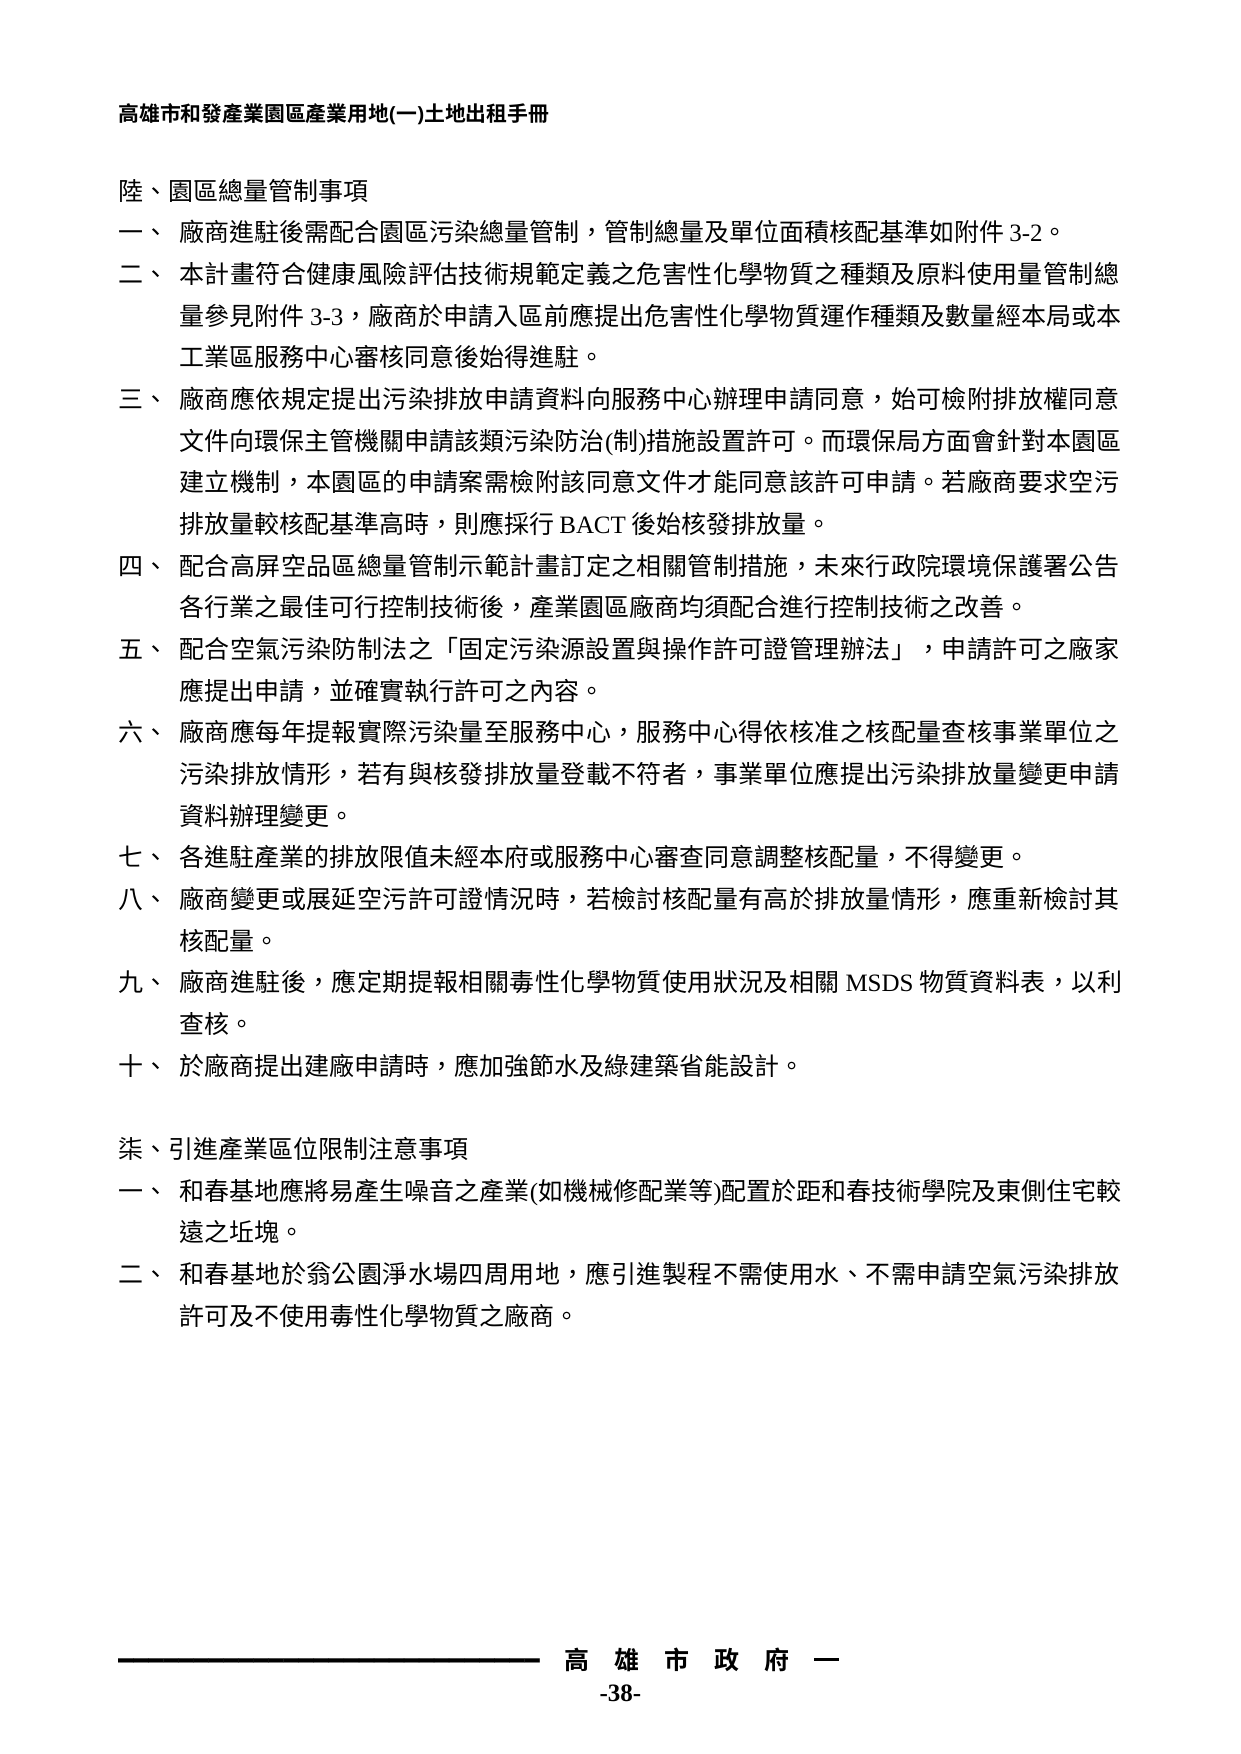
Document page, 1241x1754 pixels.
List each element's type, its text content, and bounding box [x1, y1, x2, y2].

list 配合空氣污染防制法之「固定污染源設置與操作許可證管理辦法」，申請許可之廠家應提出申請，並確實執行許可之內容。 [118, 625, 1122, 708]
list 配合高屏空品區總量管制示範計畫訂定之相關管制措施，未來行政院環境保護署公告各行業之最佳可行控制技術後，產業園區廠商均須配合進行控制技術之改善。 [118, 542, 1122, 625]
list 各進駐產業的排放限值未經本府或服務中心審查同意調整核配量，不得變更。 [118, 833, 1122, 875]
list 廠商進駐後需配合園區污染總量管制，管制總量及單位面積核配基準如附件3-2。 [118, 208, 1122, 250]
text 陸、園區總量管制事項 [118, 167, 1122, 208]
list 廠商應每年提報實際污染量至服務中心，服務中心得依核准之核配量查核事業單位之污染排放情形，若有與核發排放量登載不符者，事業單位應提出污染排放量變更申請資料辦理變更。 [118, 708, 1122, 833]
list 於廠商提出建廠申請時，應加強節水及綠建築省能設計。 [118, 1042, 1122, 1083]
list 廠商進駐後，應定期提報相關毒性化學物質使用狀況及相關MSDS物質資料表，以利查核。 [118, 958, 1122, 1042]
text 柒、引進產業區位限制注意事項 [118, 1125, 1122, 1167]
list 和春基地於翁公園淨水場四周用地，應引進製程不需使用水、不需申請空氣污染排放許可及不使用毒性化學物質之廠商。 [118, 1250, 1122, 1333]
list 廠商變更或展延空污許可證情況時，若檢討核配量有高於排放量情形，應重新檢討其核配量。 [118, 875, 1122, 958]
list 和春基地應將易產生噪音之產業(如機械修配業等)配置於距和春技術學院及東側住宅較遠之坵塊。 [118, 1167, 1122, 1250]
list 本計畫符合健康風險評估技術規範定義之危害性化學物質之種類及原料使用量管制總量參見附件3-3，廠商於申請入區前應提出危害性化學物質運作種類及數量經本局或本工業區服務中心審核同意後始得進駐。 [118, 250, 1122, 375]
list 廠商應依規定提出污染排放申請資料向服務中心辦理申請同意，始可檢附排放權同意文件向環保主管機關申請該類污染防治(制)措施設置許可。而環保局方面會針對本園區建立機制，本園區的申請案需檢附該同意文件才能同意該許可申請。若廠商要求空污排放量較核配基準高時，則應採行BACT後始核發排放量。 [118, 375, 1122, 542]
